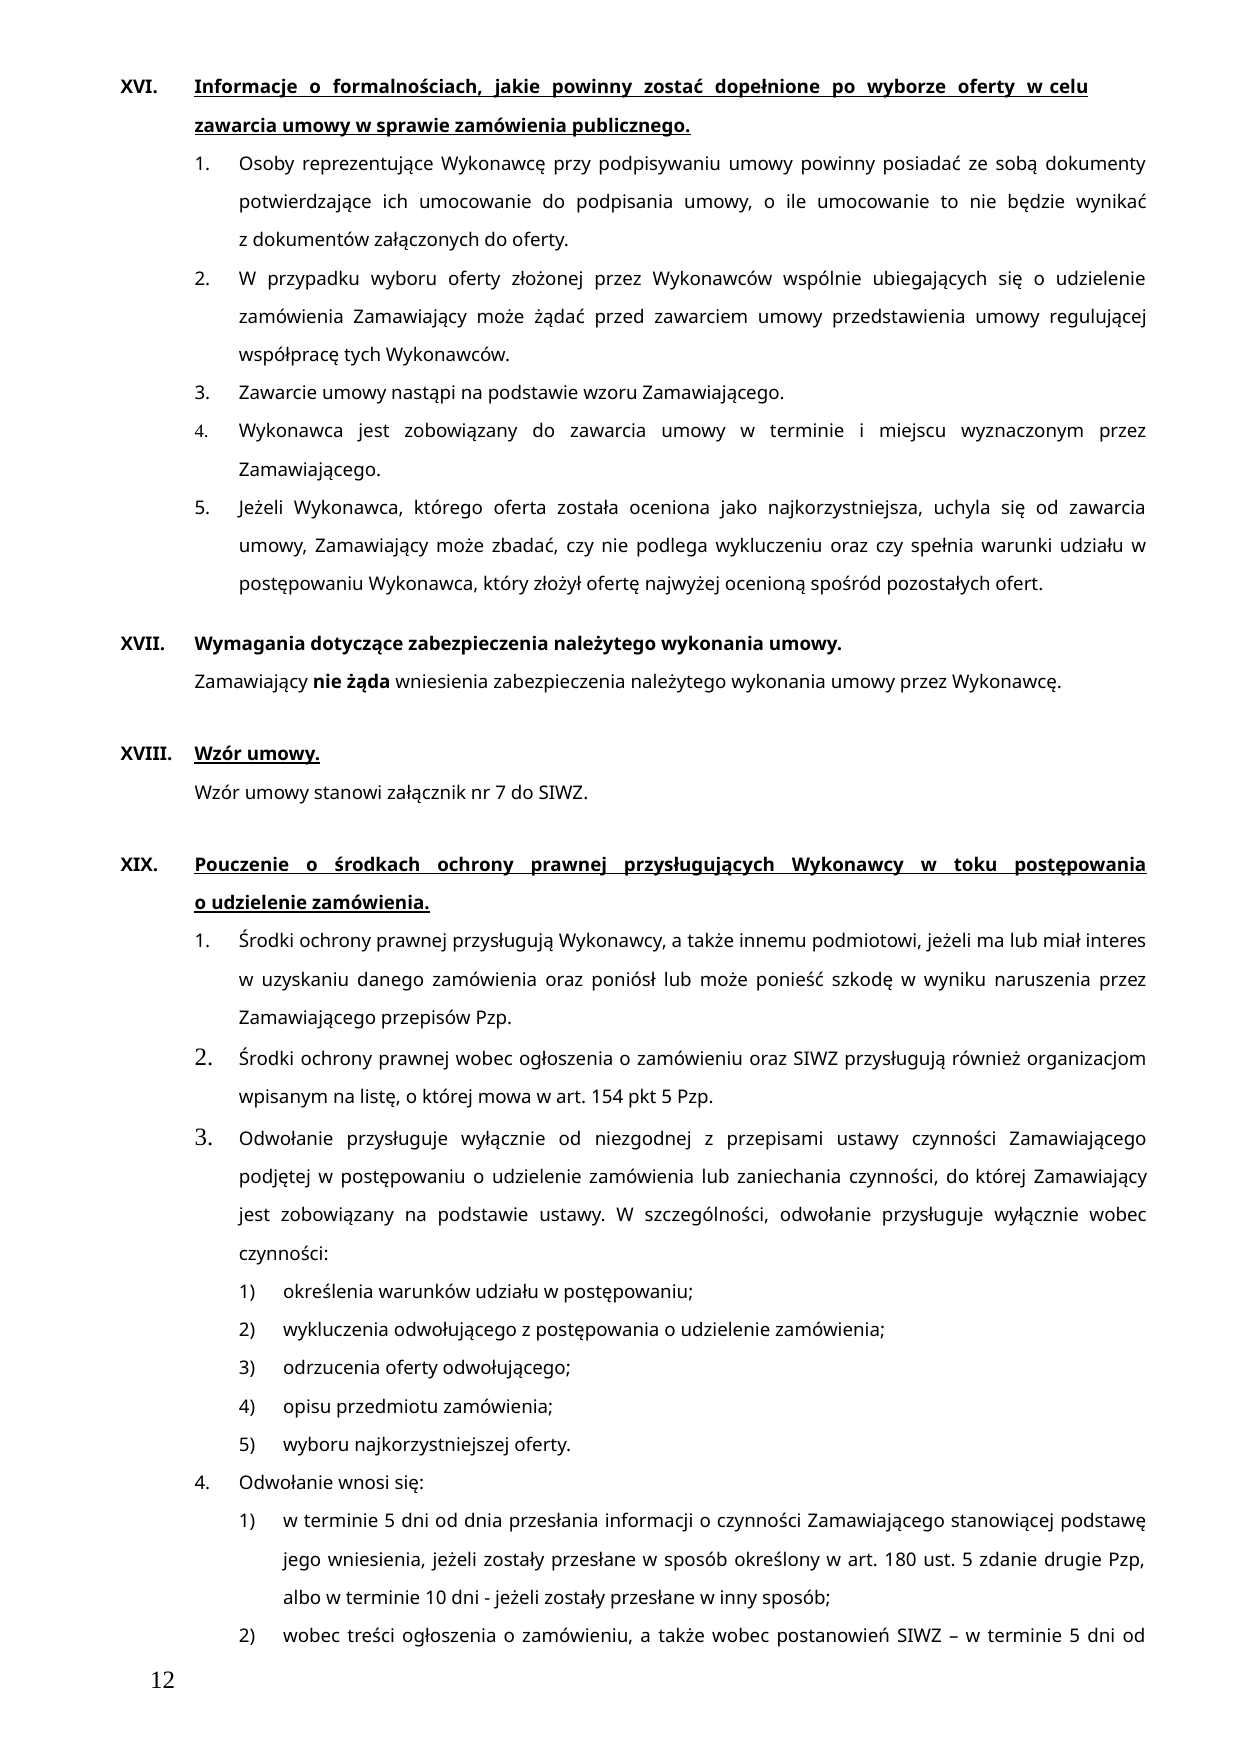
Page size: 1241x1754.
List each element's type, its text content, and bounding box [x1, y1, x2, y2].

list Informacje o formalnościach, jakie powinny zostać dopełnione po wyborze oferty w celu zawarcia umowy w sprawie zamówienia publicznego. [120, 74, 1088, 137]
list Wykonawca jest zobowiązany do zawarcia umowy w terminie i miejscu wyznaczonym przez Zamawiającego. [194, 418, 1147, 482]
list Wzór umowy. [120, 741, 1088, 766]
list Środki ochrony prawnej przysługują Wykonawcy, a także innemu podmiotowi, jeżeli ma lub miał interes w uzyskaniu danego zamówienia oraz poniósł lub może ponieść szkodę w wyniku naruszenia przez Zamawiającego przepisów Pzp. [194, 928, 1147, 1030]
list Odwołanie przysługuje wyłącznie od niezgodnej z przepisami ustawy czynności Zamawiającego podjętej w postępowaniu o udzielenie zamówienia lub zaniechania czynności, do której Zamawiający jest zobowiązany na podstawie ustawy. W szczególności, odwołanie przysługuje wyłącznie wobec czynności: [194, 1122, 1147, 1266]
list odrzucenia oferty odwołującego; [239, 1355, 1147, 1380]
list Jeżeli Wykonawca, którego oferta została oceniona jako najkorzystniejsza, uchyla się od zawarcia umowy, Zamawiający może zbadać, czy nie podlega wykluczeniu oraz czy spełnia warunki udziału w postępowaniu Wykonawca, który złożył ofertę najwyżej ocenioną spośród pozostałych ofert. [194, 494, 1147, 596]
list w terminie 5 dni od dnia przesłania informacji o czynności Zamawiającego stanowiącej podstawę jego wniesienia, jeżeli zostały przesłane w sposób określony w art. 180 ust. 5 zdanie drugie Pzp, albo w terminie 10 dni - jeżeli zostały przesłane w inny sposób; [239, 1508, 1147, 1609]
list wyboru najkorzystniejszej oferty. [239, 1431, 1147, 1457]
list Zawarcie umowy nastąpi na podstawie wzoru Zamawiającego. [194, 379, 1147, 405]
list Wymagania dotyczące zabezpieczenia należytego wykonania umowy. [120, 630, 1177, 656]
list wobec treści ogłoszenia o zamówieniu, a także wobec postanowień SIWZ – w terminie 5 dni od [239, 1622, 1147, 1648]
list określenia warunków udziału w postępowaniu; [239, 1278, 1147, 1304]
list opisu przedmiotu zamówienia; [239, 1393, 1147, 1418]
list Osoby reprezentujące Wykonawcę przy podpisywaniu umowy powinny posiadać ze sobą dokumenty potwierdzające ich umocowanie do podpisania umowy, o ile umocowanie to nie będzie wynikać z dokumentów załączonych do oferty. [194, 150, 1147, 252]
list W przypadku wyboru oferty złożonej przez Wykonawców wspólnie ubiegających się o udzielenie zamówienia Zamawiający może żądać przed zawarciem umowy przedstawienia umowy regulującej współpracę tych Wykonawców. [194, 265, 1147, 367]
text Zamawiający nie żąda wniesienia zabezpieczenia należytego wykonania umowy przez Wykonawcę. [150, 668, 1137, 694]
list Odwołanie wnosi się: [194, 1469, 1147, 1495]
text Wzór umowy stanowi załącznik nr 7 do SIWZ. [194, 779, 1088, 804]
list Pouczenie o środkach ochrony prawnej przysługujących Wykonawcy w toku postępowania o udzielenie zamówienia. [120, 851, 1147, 915]
list wykluczenia odwołującego z postępowania o udzielenie zamówienia; [239, 1316, 1147, 1342]
list Środki ochrony prawnej wobec ogłoszenia o zamówieniu oraz SIWZ przysługują również organizacjom wpisanym na listę, o której mowa w art. 154 pkt 5 Pzp. [194, 1042, 1147, 1109]
